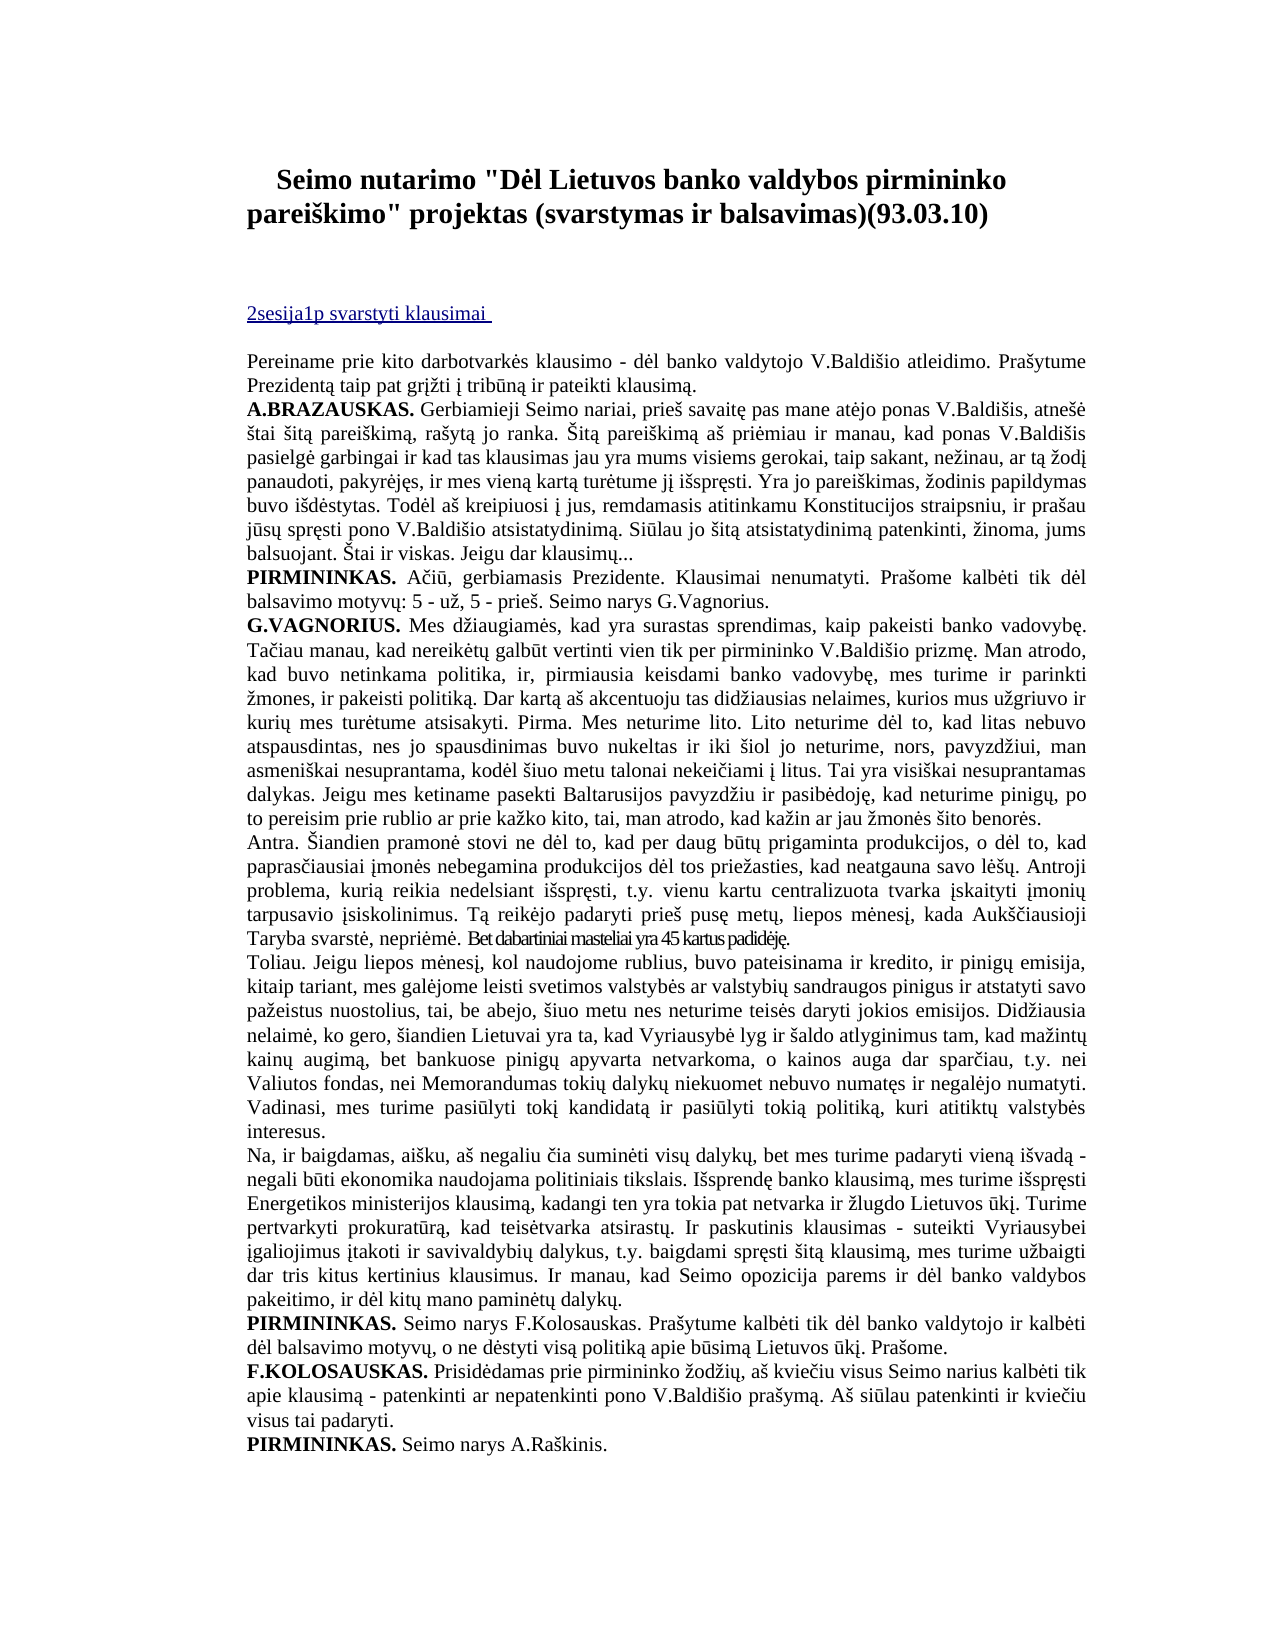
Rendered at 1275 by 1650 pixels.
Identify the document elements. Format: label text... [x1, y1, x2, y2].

text Antra. Šiandien pramonė stovi ne dėl to, kad per daug būtų prigaminta produkcijos, o dėl to, kad paprasčiausiai įmonės nebegamina produkcijos dėl tos priežasties, kad neatgauna savo lėšų. Antroji problema, kurią reikia nedelsiant išspręsti, t.y. vienu kartu centralizuota tvarka įskaityti įmonių tarpusavio įsiskolinimus. Tą reikėjo padaryti prieš pusę metų, liepos mėnesį, kada Aukščiausioji Taryba svarstė, nepriėmė. Bet dabartiniai masteliai yra 45 kartus padidėję. [247, 830, 1087, 950]
text Pereiname prie kito darbotvarkės klausimo - dėl banko valdytojo V.Baldišio atleidimo. Prašytume Prezidentą taip pat grįžti į tribūną ir pateikti klausimą. [247, 349, 1087, 397]
text A.BRAZAUSKAS. Gerbiamieji Seimo nariai, prieš savaitę pas mane atėjo ponas V.Baldišis, atnešė štai šitą pareiškimą, rašytą jo ranka. Šitą pareiškimą aš priėmiau ir manau, kad ponas V.Baldišis pasielgė garbingai ir kad tas klausimas jau yra mums visiems gerokai, taip sakant, nežinau, ar tą žodį panaudoti, pakyrėjęs, ir mes vieną kartą turėtume jį išspręsti. Yra jo pareiškimas, žodinis papildymas buvo išdėstytas. Todėl aš kreipiuosi į jus, remdamasis atitinkamu Konstitucijos straipsniu, ir prašau jūsų spręsti pono V.Baldišio atsistatydinimą. Siūlau jo šitą atsistatydinimą patenkinti, žinoma, jums balsuojant. Štai ir viskas. Jeigu dar klausimų... [247, 397, 1087, 565]
text Toliau. Jeigu liepos mėnesį, kol naudojome rublius, buvo pateisinama ir kredito, ir pinigų emisija, kitaip tariant, mes galėjome leisti svetimos valstybės ar valstybių sandraugos pinigus ir atstatyti savo pažeistus nuostolius, tai, be abejo, šiuo metu nes neturime teisės daryti jokios emisijos. Didžiausia nelaimė, ko gero, šiandien Lietuvai yra ta, kad Vyriausybė lyg ir šaldo atlyginimus tam, kad mažintų kainų augimą, bet bankuose pinigų apyvarta netvarkoma, o kainos auga dar sparčiau, t.y. nei Valiutos fondas, nei Memorandumas tokių dalykų niekuomet nebuvo numatęs ir negalėjo numatyti. Vadinasi, mes turime pasiūlyti tokį kandidatą ir pasiūlyti tokią politiką, kuri atitiktų valstybės interesus. [247, 950, 1087, 1143]
text Seimo nutarimo "Dėl Lietuvos banko valdybos pirmininko pareiškimo" projektas (svarstymas ir balsavimas)(93.03.10) [247, 162, 1087, 229]
text PIRMININKAS. Seimo narys F.Kolosauskas. Prašytume kalbėti tik dėl banko valdytojo ir kalbėti dėl balsavimo motyvų, o ne dėstyti visą politiką apie būsimą Lietuvos ūkį. Prašome. [247, 1311, 1087, 1359]
text G.VAGNORIUS. Mes džiaugiamės, kad yra surastas sprendimas, kaip pakeisti banko vadovybę. Tačiau manau, kad nereikėtų galbūt vertinti vien tik per pirmininko V.Baldišio prizmę. Man atrodo, kad buvo netinkama politika, ir, pirmiausia keisdami banko vadovybę, mes turime ir parinkti žmones, ir pakeisti politiką. Dar kartą aš akcentuoju tas didžiausias nelaimes, kurios mus užgriuvo ir kurių mes turėtume atsisakyti. Pirma. Mes neturime lito. Lito neturime dėl to, kad litas nebuvo atspausdintas, nes jo spausdinimas buvo nukeltas ir iki šiol jo neturime, nors, pavyzdžiui, man asmeniškai nesuprantama, kodėl šiuo metu talonai nekeičiami į litus. Tai yra visiškai nesuprantamas dalykas. Jeigu mes ketiname pasekti Baltarusijos pavyzdžiu ir pasibėdoję, kad neturime pinigų, po to pereisim prie rublio ar prie kažko kito, tai, man atrodo, kad kažin ar jau žmonės šito benorės. [247, 613, 1087, 830]
text PIRMININKAS. Ačiū, gerbiamasis Prezidente. Klausimai nenumatyti. Prašome kalbėti tik dėl balsavimo motyvų: 5 - už, 5 - prieš. Seimo narys G.Vagnorius. [247, 565, 1087, 613]
text Na, ir baigdamas, aišku, aš negaliu čia suminėti visų dalykų, bet mes turime padaryti vieną išvadą - negali būti ekonomika naudojama politiniais tikslais. Išsprendę banko klausimą, mes turime išspręsti Energetikos ministerijos klausimą, kadangi ten yra tokia pat netvarka ir žlugdo Lietuvos ūkį. Turime pertvarkyti prokuratūrą, kad teisėtvarka atsirastų. Ir paskutinis klausimas - suteikti Vyriausybei įgaliojimus įtakoti ir savivaldybių dalykus, t.y. baigdami spręsti šitą klausimą, mes turime užbaigti dar tris kitus kertinius klausimus. Ir manau, kad Seimo opozicija parems ir dėl banko valdybos pakeitimo, ir dėl kitų mano paminėtų dalykų. [247, 1143, 1087, 1311]
text 2sesija1p svarstyti klausimai [247, 301, 1087, 325]
text F.KOLOSAUSKAS. Prisidėdamas prie pirmininko žodžių, aš kviečiu visus Seimo narius kalbėti tik apie klausimą - patenkinti ar nepatenkinti pono V.Baldišio prašymą. Aš siūlau patenkinti ir kviečiu visus tai padaryti. [247, 1359, 1087, 1432]
text PIRMININKAS. Seimo narys A.Raškinis. [247, 1432, 1087, 1456]
